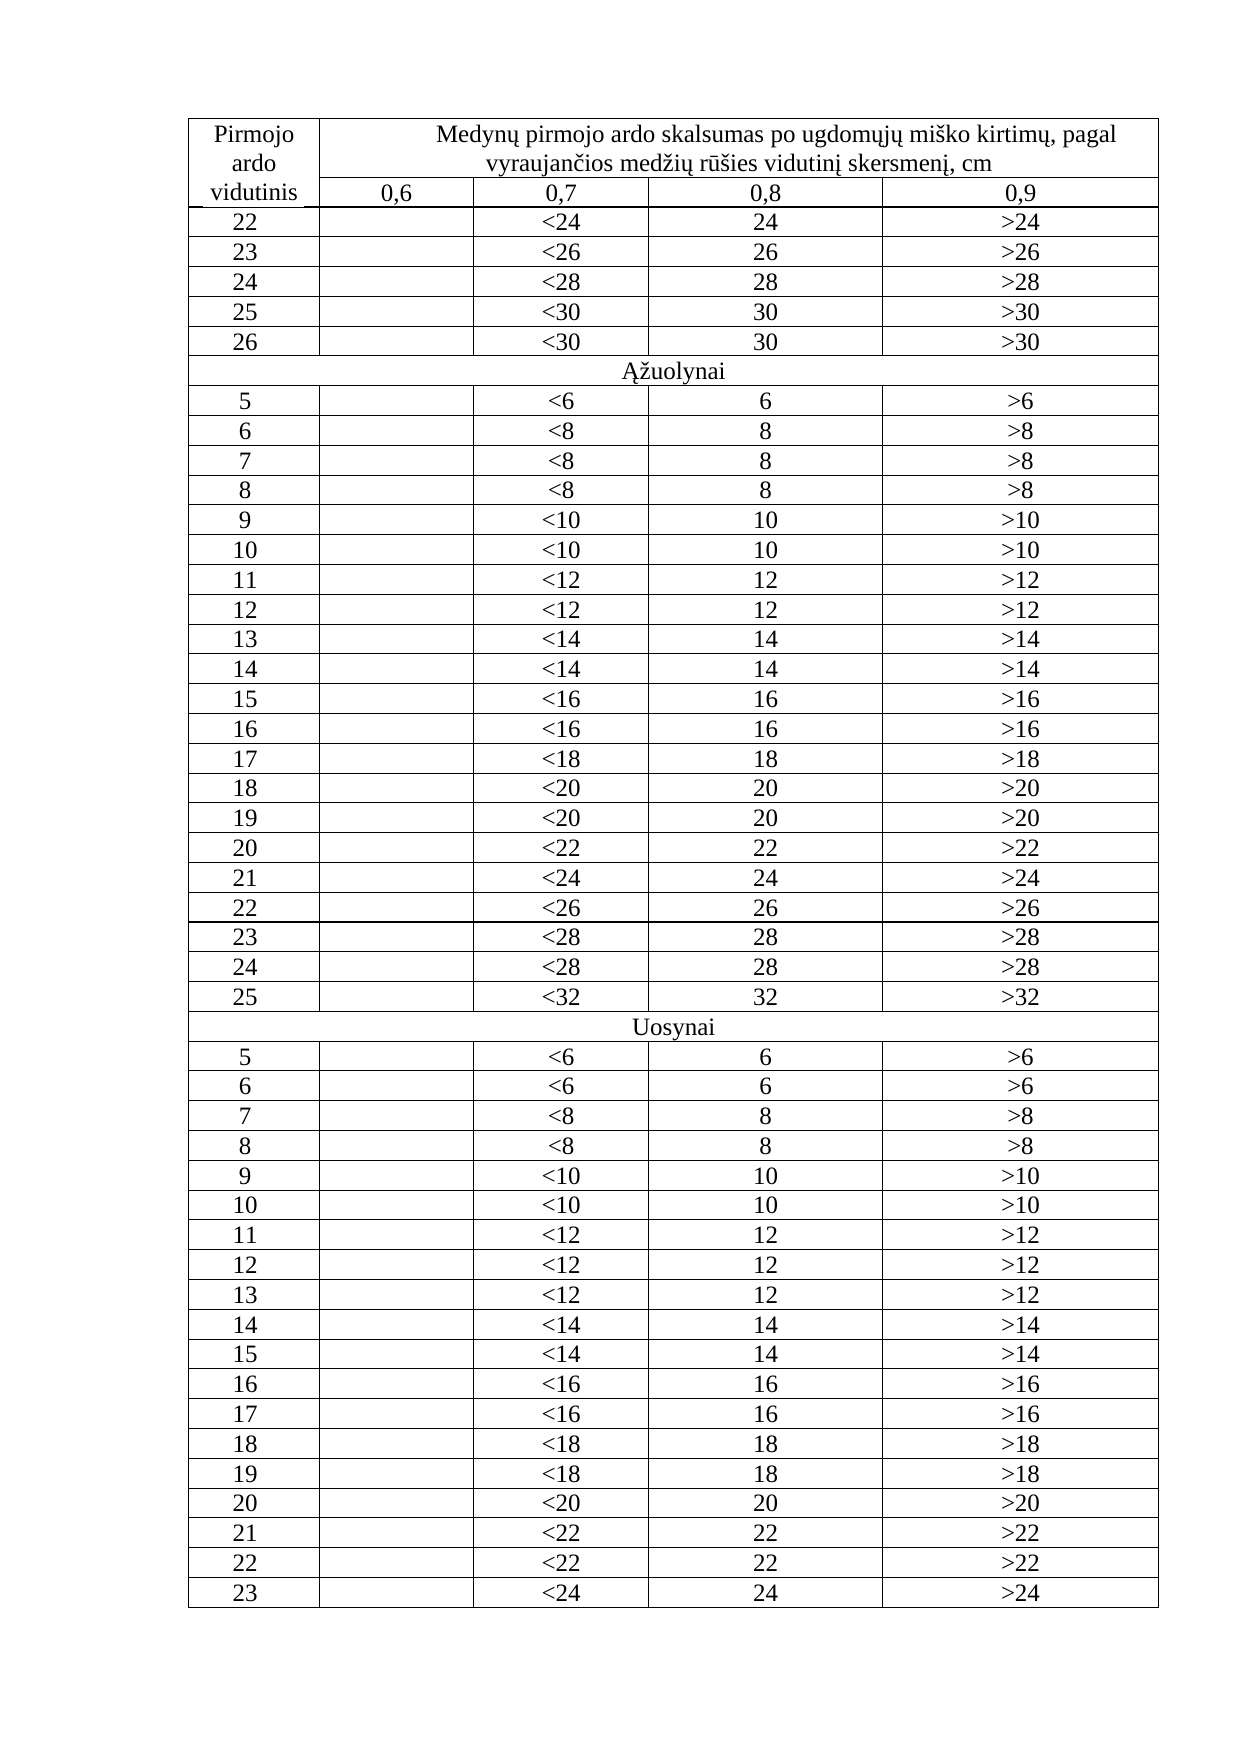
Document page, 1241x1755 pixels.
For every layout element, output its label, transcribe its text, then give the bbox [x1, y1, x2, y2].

table_cell 18 [189, 1429, 319, 1458]
table_cell [320, 1518, 473, 1547]
table_cell [320, 1071, 473, 1100]
table_cell 13 [189, 1280, 319, 1309]
table_cell [320, 267, 473, 296]
table_cell <14 [474, 625, 648, 653]
table_cell >10 [883, 535, 1158, 564]
table_cell [320, 1220, 473, 1249]
table_cell <8 [474, 1101, 648, 1130]
table_cell >26 [883, 237, 1158, 266]
table_cell 28 [649, 952, 882, 981]
table_cell 0,9 [883, 178, 1158, 206]
table_cell 25 [189, 982, 319, 1011]
table_cell >12 [883, 1250, 1158, 1279]
table_cell >30 [883, 297, 1158, 326]
table_cell <24 [474, 863, 648, 892]
table_cell <12 [474, 1220, 648, 1249]
table_cell [320, 297, 473, 326]
table_cell 30 [649, 327, 882, 355]
table_cell <28 [474, 267, 648, 296]
table_cell <18 [474, 1429, 648, 1458]
table_cell 12 [649, 1220, 882, 1249]
table_cell >6 [883, 386, 1158, 415]
table_cell >24 [883, 208, 1158, 236]
table_cell [320, 237, 473, 266]
table_cell <18 [474, 1459, 648, 1487]
table_cell 0,6 [320, 178, 473, 206]
table_cell 6 [189, 416, 319, 445]
table_cell <22 [474, 833, 648, 862]
table_cell 17 [189, 744, 319, 772]
table_cell [320, 774, 473, 802]
table_cell [320, 208, 473, 236]
table_cell 6 [189, 1071, 319, 1100]
table_cell [320, 505, 473, 534]
table_cell 23 [189, 1578, 319, 1607]
table_cell <20 [474, 1489, 648, 1517]
table_cell <16 [474, 714, 648, 743]
table_cell <6 [474, 1071, 648, 1100]
table_cell 22 [189, 208, 319, 236]
table_cell 24 [649, 1578, 882, 1607]
table_cell [320, 1369, 473, 1398]
table_cell <16 [474, 684, 648, 713]
table_cell <14 [474, 1310, 648, 1338]
table_cell >8 [883, 1101, 1158, 1130]
table_cell <10 [474, 1191, 648, 1219]
table_cell >22 [883, 1548, 1158, 1577]
table_cell 20 [649, 774, 882, 802]
table_cell 8 [189, 1131, 319, 1160]
table_cell 14 [189, 1310, 319, 1338]
table_cell >6 [883, 1071, 1158, 1100]
table_cell <16 [474, 1369, 648, 1398]
table_cell 14 [649, 1310, 882, 1338]
table_cell <24 [474, 208, 648, 236]
table_cell >18 [883, 744, 1158, 772]
table_cell 12 [649, 595, 882, 623]
table_cell [320, 446, 473, 474]
table_cell 7 [189, 446, 319, 474]
table_cell [320, 1042, 473, 1070]
table_cell 23 [189, 237, 319, 266]
table_cell 10 [649, 505, 882, 534]
table_cell [320, 803, 473, 832]
table_cell <6 [474, 386, 648, 415]
table_cell <26 [474, 237, 648, 266]
table_cell >6 [883, 1042, 1158, 1070]
table_cell 24 [189, 267, 319, 296]
table_cell >20 [883, 1489, 1158, 1517]
table_cell 18 [649, 744, 882, 772]
table_cell >16 [883, 1369, 1158, 1398]
table_cell 12 [649, 565, 882, 594]
table_cell >18 [883, 1429, 1158, 1458]
table_cell >24 [883, 863, 1158, 892]
table_cell [320, 1578, 473, 1607]
table_cell 26 [649, 893, 882, 921]
table_cell <30 [474, 327, 648, 355]
table_cell 11 [189, 565, 319, 594]
table_cell >18 [883, 1459, 1158, 1487]
table_cell 9 [189, 505, 319, 534]
table_cell 6 [649, 1071, 882, 1100]
table_cell <14 [474, 1340, 648, 1368]
table_cell >20 [883, 803, 1158, 832]
table_cell 6 [649, 386, 882, 415]
table_cell 12 [649, 1250, 882, 1279]
table_cell [320, 535, 473, 564]
table_cell >12 [883, 565, 1158, 594]
table_cell 20 [649, 1489, 882, 1517]
table_cell 24 [649, 863, 882, 892]
table_cell >12 [883, 595, 1158, 623]
table_cell >28 [883, 923, 1158, 951]
table_cell >10 [883, 505, 1158, 534]
table_cell [320, 1310, 473, 1338]
table_cell 14 [189, 654, 319, 683]
table_cell 30 [649, 297, 882, 326]
table_cell >14 [883, 1340, 1158, 1368]
table_cell [320, 1459, 473, 1487]
table_cell 15 [189, 1340, 319, 1368]
table_cell [320, 1131, 473, 1160]
table_cell 22 [189, 893, 319, 921]
table_cell <6 [474, 1042, 648, 1070]
table_cell 12 [649, 1280, 882, 1309]
table_cell 8 [189, 476, 319, 504]
table_cell >16 [883, 1399, 1158, 1428]
table_cell <20 [474, 774, 648, 802]
table_cell 16 [649, 684, 882, 713]
table_cell >8 [883, 446, 1158, 474]
table_cell <28 [474, 923, 648, 951]
table_cell [320, 416, 473, 445]
table_cell 5 [189, 1042, 319, 1070]
table_cell <14 [474, 654, 648, 683]
table_cell 9 [189, 1161, 319, 1189]
table_cell 20 [189, 1489, 319, 1517]
table_cell 10 [189, 1191, 319, 1219]
table_cell 15 [189, 684, 319, 713]
table_cell 8 [649, 1131, 882, 1160]
table_cell >14 [883, 1310, 1158, 1338]
table_cell <10 [474, 505, 648, 534]
table_cell <8 [474, 476, 648, 504]
table_cell <8 [474, 446, 648, 474]
table_cell 22 [189, 1548, 319, 1577]
table_cell 8 [649, 476, 882, 504]
table_cell [320, 1429, 473, 1458]
table_cell >32 [883, 982, 1158, 1011]
table_cell [320, 923, 473, 951]
table_cell [320, 386, 473, 415]
table_cell 28 [649, 923, 882, 951]
table_cell 0,7 [474, 178, 648, 206]
table_cell <12 [474, 1250, 648, 1279]
table_cell >16 [883, 684, 1158, 713]
table_cell >20 [883, 774, 1158, 802]
table_cell 14 [649, 654, 882, 683]
table_cell [320, 1340, 473, 1368]
table_cell >22 [883, 833, 1158, 862]
table_cell >8 [883, 1131, 1158, 1160]
table_cell >8 [883, 476, 1158, 504]
table_cell >30 [883, 327, 1158, 355]
table_cell [320, 1489, 473, 1517]
table_cell 7 [189, 1101, 319, 1130]
table_cell 8 [649, 416, 882, 445]
table_cell [320, 654, 473, 683]
table_cell >8 [883, 416, 1158, 445]
table_cell >22 [883, 1518, 1158, 1547]
table_cell [320, 625, 473, 653]
table_cell 22 [649, 833, 882, 862]
table_cell [320, 893, 473, 921]
table_cell [320, 1250, 473, 1279]
table_cell 23 [189, 923, 319, 951]
table_cell 26 [649, 237, 882, 266]
table_cell 17 [189, 1399, 319, 1428]
table_cell [320, 565, 473, 594]
table_cell <12 [474, 1280, 648, 1309]
table_cell 10 [189, 535, 319, 564]
table_cell <16 [474, 1399, 648, 1428]
table_cell <10 [474, 535, 648, 564]
table_cell 10 [649, 1161, 882, 1189]
table_cell >14 [883, 654, 1158, 683]
table_cell [320, 1161, 473, 1189]
table_cell Uosynai [189, 1012, 1158, 1041]
table_cell 24 [649, 208, 882, 236]
table_cell 16 [649, 1369, 882, 1398]
table_cell [320, 863, 473, 892]
table_cell 24 [189, 952, 319, 981]
table_cell 16 [649, 1399, 882, 1428]
table_cell >14 [883, 625, 1158, 653]
table_cell 21 [189, 1518, 319, 1547]
table_cell <8 [474, 416, 648, 445]
table_cell 13 [189, 625, 319, 653]
table_cell 10 [649, 535, 882, 564]
table_cell 8 [649, 1101, 882, 1130]
table_cell 11 [189, 1220, 319, 1249]
table_cell 14 [649, 1340, 882, 1368]
table_cell [320, 476, 473, 504]
table_cell >12 [883, 1280, 1158, 1309]
table_cell [320, 1280, 473, 1309]
table_cell 12 [189, 1250, 319, 1279]
table_cell [320, 684, 473, 713]
table_cell 22 [649, 1518, 882, 1547]
table_cell >10 [883, 1191, 1158, 1219]
table_cell 8 [649, 446, 882, 474]
table_cell <28 [474, 952, 648, 981]
table_cell 18 [649, 1459, 882, 1487]
table_cell [320, 714, 473, 743]
table_cell [320, 1191, 473, 1219]
table_cell <30 [474, 297, 648, 326]
table_header Pirmojo ardo vidutinis aukštis, m [189, 119, 319, 206]
table_cell 20 [189, 833, 319, 862]
table_cell [320, 744, 473, 772]
table_cell Ąžuolynai [189, 356, 1158, 385]
table_cell [320, 833, 473, 862]
table_cell 26 [189, 327, 319, 355]
table_cell [320, 1548, 473, 1577]
table_cell 6 [649, 1042, 882, 1070]
table_cell <20 [474, 803, 648, 832]
table_cell <32 [474, 982, 648, 1011]
table_cell 18 [649, 1429, 882, 1458]
table_cell >16 [883, 714, 1158, 743]
table_cell <26 [474, 893, 648, 921]
table_cell 14 [649, 625, 882, 653]
table_cell >24 [883, 1578, 1158, 1607]
table_cell 21 [189, 863, 319, 892]
table_cell 16 [189, 1369, 319, 1398]
table_cell <12 [474, 595, 648, 623]
table_cell >12 [883, 1220, 1158, 1249]
table_header Medynų pirmojo ardo skalsumas po ugdomųjų miško kirtimų, pagal vyraujančios medžių rūšies vidutinį skersmenį, cm [320, 119, 1158, 177]
table_cell 18 [189, 774, 319, 802]
table_cell 10 [649, 1191, 882, 1219]
table_cell >28 [883, 952, 1158, 981]
table_cell 22 [649, 1548, 882, 1577]
table_cell 16 [189, 714, 319, 743]
table_cell [320, 595, 473, 623]
table_cell 25 [189, 297, 319, 326]
table_cell [320, 1101, 473, 1130]
table_cell >10 [883, 1161, 1158, 1189]
table_cell 12 [189, 595, 319, 623]
table_cell 19 [189, 1459, 319, 1487]
table_cell 20 [649, 803, 882, 832]
table_cell 28 [649, 267, 882, 296]
table_cell <12 [474, 565, 648, 594]
table_cell 32 [649, 982, 882, 1011]
table_cell <10 [474, 1161, 648, 1189]
table_cell [320, 982, 473, 1011]
table_cell <22 [474, 1518, 648, 1547]
table_cell [320, 327, 473, 355]
table_cell 16 [649, 714, 882, 743]
table_cell <18 [474, 744, 648, 772]
table_cell [320, 1399, 473, 1428]
table_cell 19 [189, 803, 319, 832]
table_cell 5 [189, 386, 319, 415]
table_cell >28 [883, 267, 1158, 296]
table_cell [320, 952, 473, 981]
table_cell <8 [474, 1131, 648, 1160]
table_cell <22 [474, 1548, 648, 1577]
table_cell >26 [883, 893, 1158, 921]
table_cell 0,8 [649, 178, 882, 206]
table_cell <24 [474, 1578, 648, 1607]
